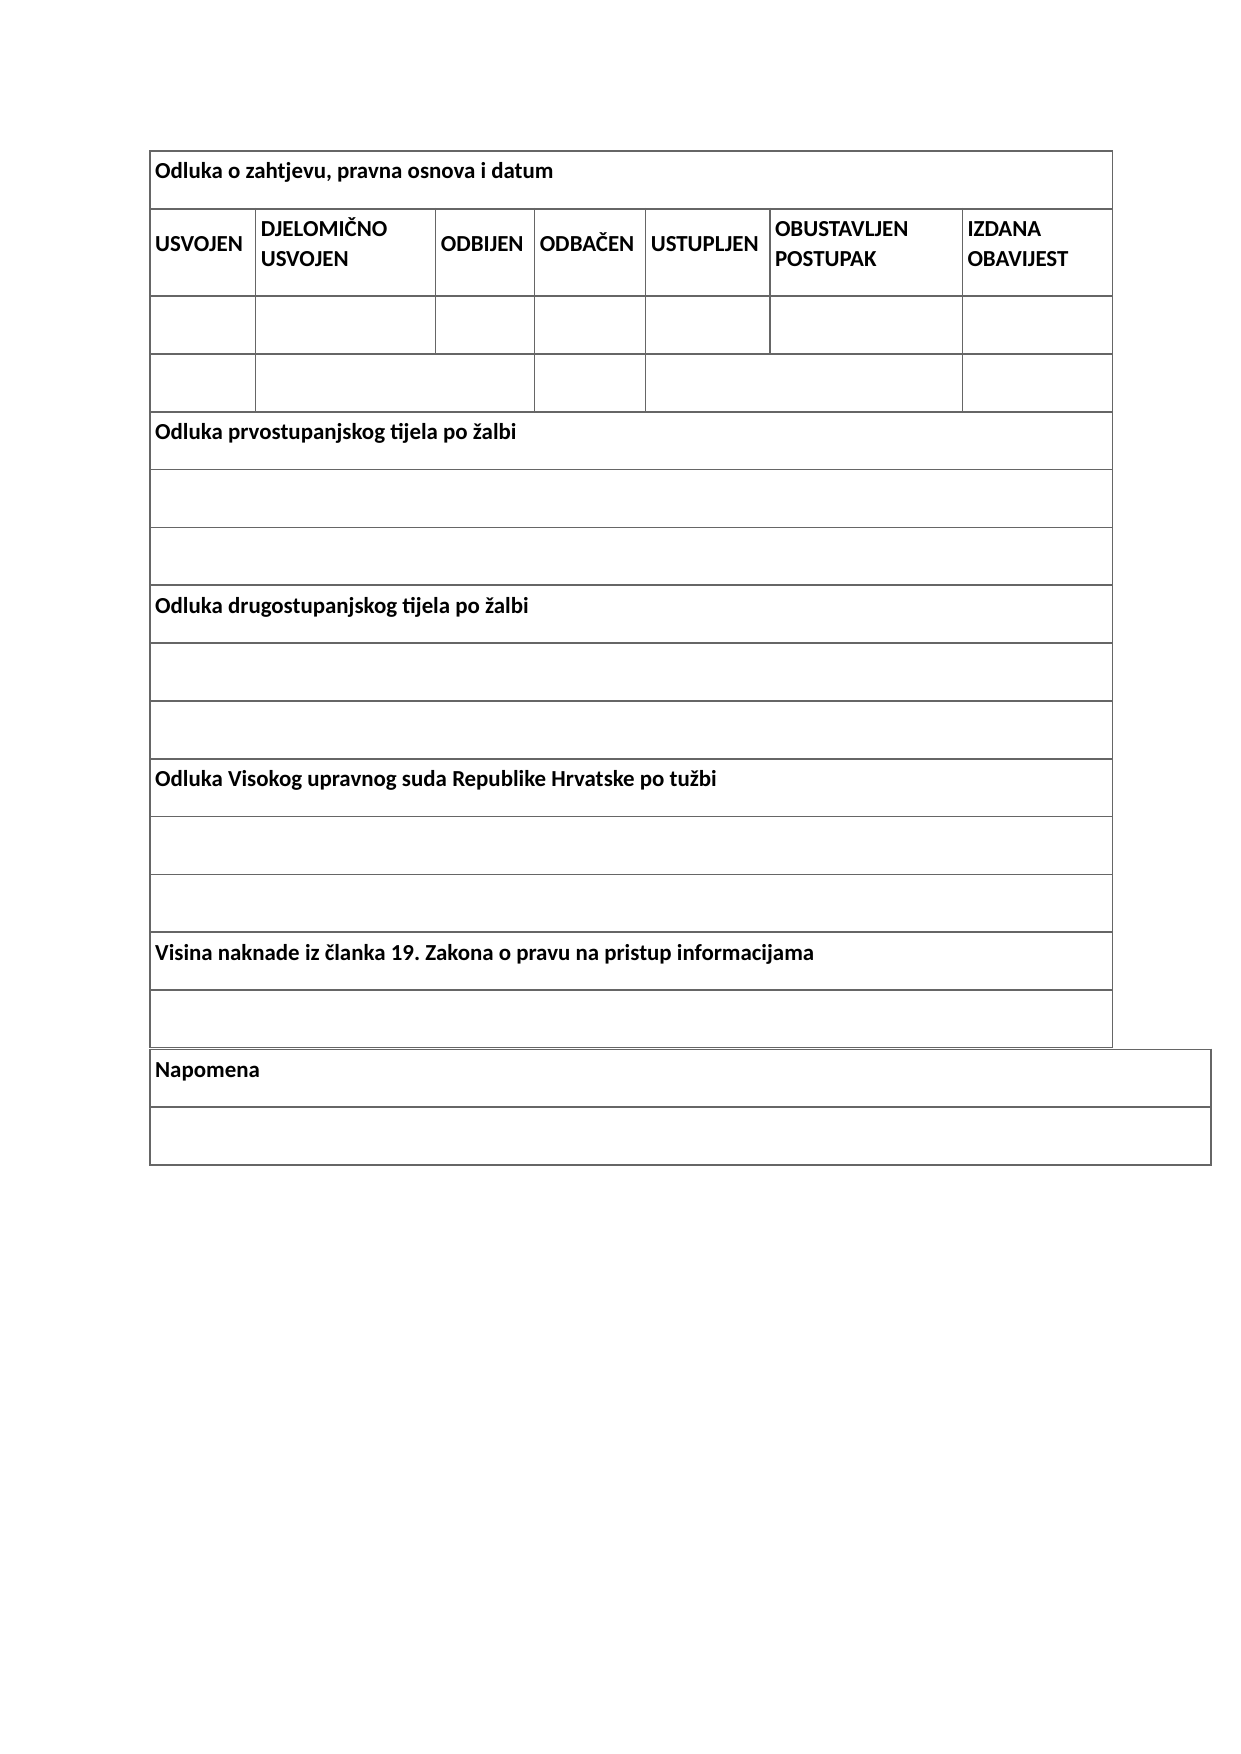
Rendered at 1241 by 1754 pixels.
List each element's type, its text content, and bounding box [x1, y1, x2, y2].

table_cell [151, 355, 255, 411]
table_cell [535, 297, 645, 353]
table_cell OBUSTAVLJEN POSTUPAK [771, 210, 962, 295]
table_cell [646, 355, 962, 411]
table_cell [151, 470, 1112, 527]
table_cell [256, 355, 534, 411]
table_cell [535, 355, 645, 411]
table_cell USVOJEN [151, 210, 255, 295]
table_cell [151, 297, 255, 353]
table_cell Odluka prvostupanjskog tijela po žalbi [151, 413, 1112, 469]
table_cell [151, 875, 1112, 931]
table_cell [771, 297, 962, 353]
table_cell [151, 991, 1112, 1047]
table_header Odluka o zahtjevu, pravna osnova i datum [151, 152, 1112, 208]
table_cell [151, 1108, 1210, 1164]
table_cell ODBAČEN [535, 210, 645, 295]
table_cell ODBIJEN [436, 210, 534, 295]
table_cell Odluka drugostupanjskog tijela po žalbi [151, 586, 1112, 642]
table_cell IZDANA OBAVIJEST [963, 210, 1112, 295]
table_cell DJELOMIČNO USVOJEN [256, 210, 435, 295]
table_cell Visina naknade iz članka 19. Zakona o pravu na pristup informacijama [151, 933, 1112, 989]
table_cell Odluka Visokog upravnog suda Republike Hrvatske po tužbi [151, 760, 1112, 816]
table_cell [151, 644, 1112, 700]
table_cell USTUPLJEN [646, 210, 769, 295]
table_cell [151, 702, 1112, 758]
table_cell [963, 297, 1112, 353]
table_cell [151, 817, 1112, 873]
table_cell [436, 297, 534, 353]
table_cell [151, 528, 1112, 584]
table_header Napomena [151, 1050, 1210, 1106]
table_cell [256, 297, 435, 353]
table_cell [646, 297, 769, 353]
table_cell [963, 355, 1112, 411]
